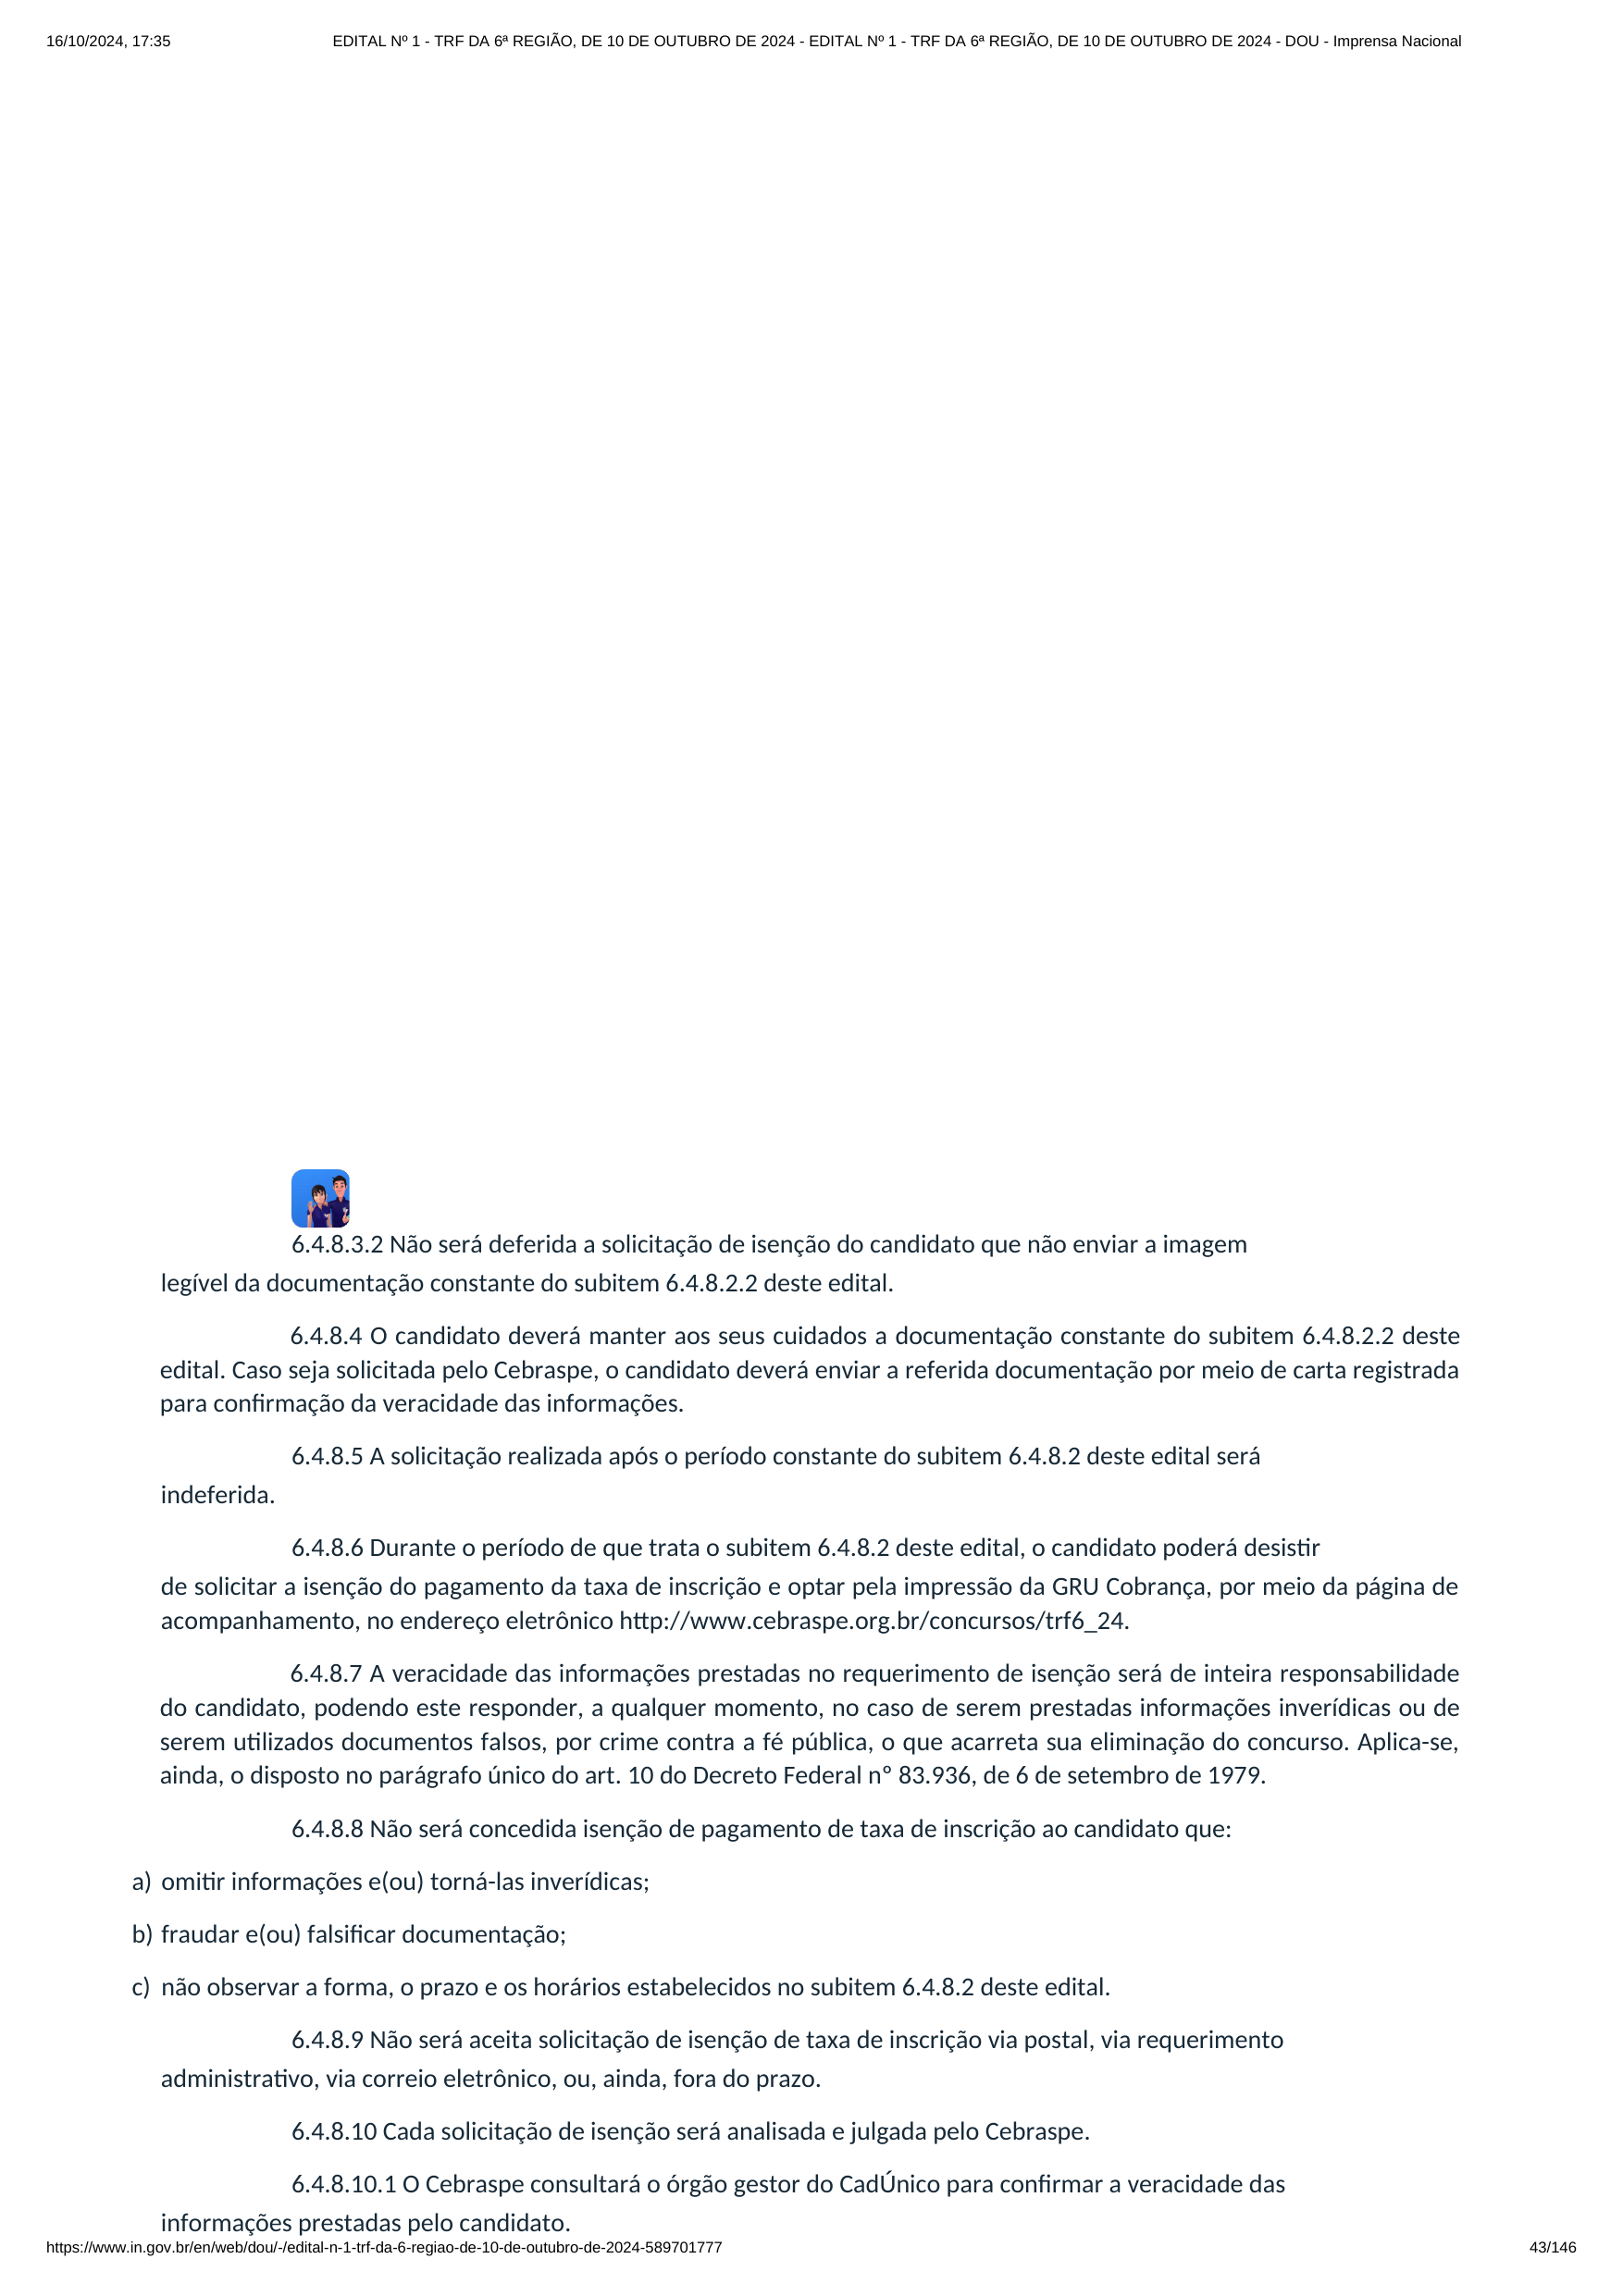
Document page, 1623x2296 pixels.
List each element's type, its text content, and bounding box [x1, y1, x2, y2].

text 6.4.8.10 Cada solicitação de isenção será analisada e julgada pelo Cebraspe. [291, 2115, 1462, 2146]
list não observar a forma, o prazo e os horários estabelecidos no subitem 6.4.8.2 deste edital. [131, 1970, 1462, 2002]
text 6.4.8.4 O candidato deverá manter aos seus cuidados a documentação constante do subitem 6.4.8.2.2 deste edital. Caso seja solicitada pelo Cebraspe, o candidato deverá enviar a referida documentação por meio de carta registrada para confirmação da veracidade das informações. [160, 1319, 1462, 1419]
text administrativo, via correio eletrônico, ou, ainda, fora do prazo. [161, 2062, 1462, 2093]
text 6.4.8.9 Não será aceita solicitação de isenção de taxa de inscrição via postal, via requerimento [291, 2023, 1462, 2055]
list omitir informações e(ou) torná-las inverídicas; [131, 1865, 1462, 1896]
text indeferida. [161, 1478, 1462, 1511]
text 6.4.8.3.2 Não será deferida a solicitação de isenção do candidato que não enviar a imagem [291, 1228, 1462, 1259]
text legível da documentação constante do subitem 6.4.8.2.2 deste edital. [161, 1266, 1462, 1298]
text 6.4.8.6 Durante o período de que trata o subitem 6.4.8.2 deste edital, o candidato poderá desistir [291, 1531, 1462, 1563]
list fraudar e(ou) falsificar documentação; [131, 1918, 1462, 1949]
text 6.4.8.10.1 O Cebraspe consultará o órgão gestor do CadÚnico para confirmar a veracidade das [291, 2167, 1462, 2199]
text de solicitar a isenção do pagamento da taxa de inscrição e optar pela impressão da GRU Cobrança, por meio da página de acompanhamento, no endereço eletrônico http://www.cebraspe.org.br/concursos/trf6_24. [161, 1570, 1462, 1636]
text 6.4.8.8 Não será concedida isenção de pagamento de taxa de inscrição ao candidato que: [291, 1811, 1462, 1844]
text 6.4.8.5 A solicitação realizada após o período constante do subitem 6.4.8.2 deste edital será [291, 1439, 1462, 1472]
text informações prestadas pelo candidato. [161, 2206, 1462, 2238]
text 6.4.8.7 A veracidade das informações prestadas no requerimento de isenção será de inteira responsabilidade do candidato, podendo este responder, a qualquer momento, no caso de serem prestadas informações inverídicas ou de serem utilizados documentos falsos, por crime contra a fé pública, o que acarreta sua eliminação do concurso. Aplica-se, ainda, o disposto no parágrafo único do art. 10 do Decreto Federal nº 83.936, de 6 de setembro de 1979. [160, 1657, 1462, 1791]
